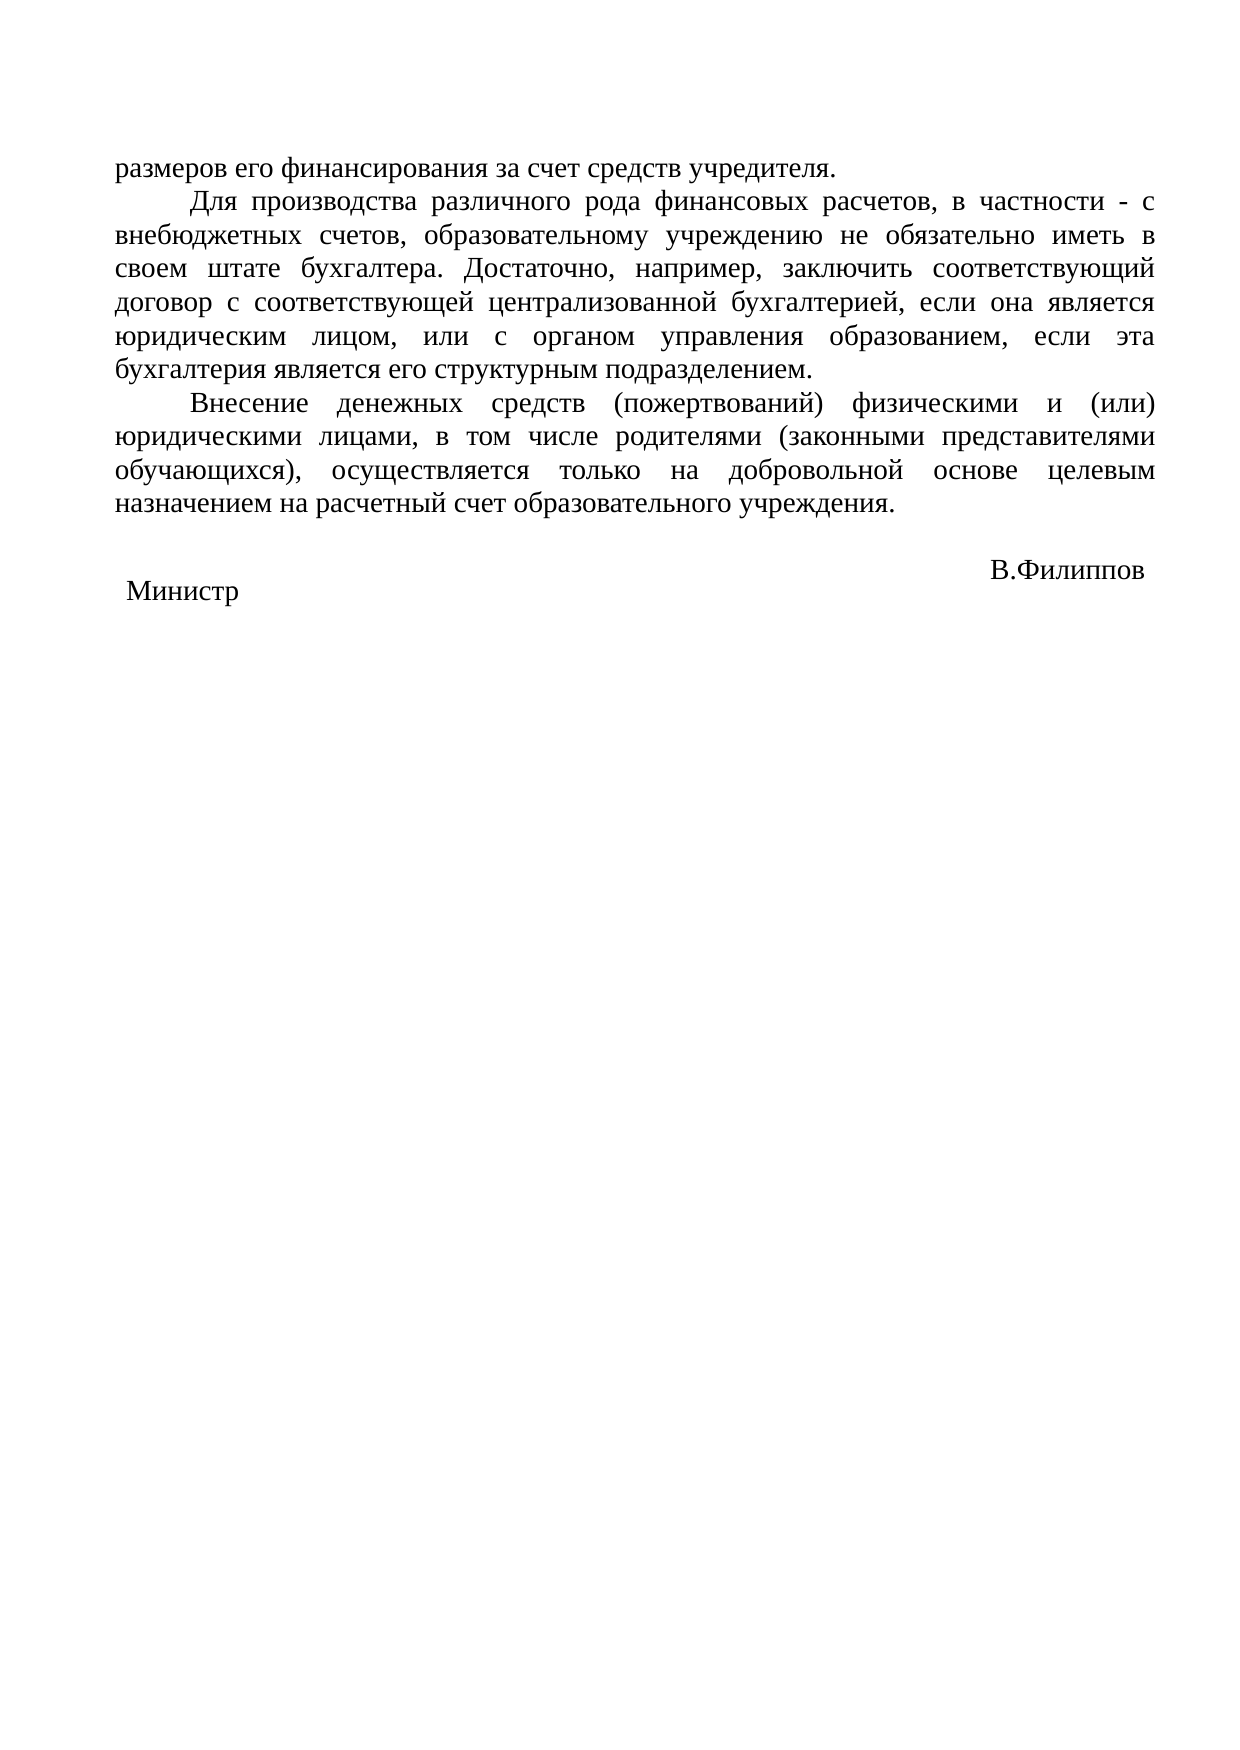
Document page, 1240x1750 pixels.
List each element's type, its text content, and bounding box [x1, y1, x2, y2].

table_header Министр [115, 553, 809, 607]
text Для производства различного рода финансовых расчетов, в частности - с внебюджетных счетов, образовательному учреждению не обязательно иметь в своем штате бухгалтера. Достаточно, например, заключить соответствующий договор с соответствующей централизованной бухгалтерией, если она является юридическим лицом, или с органом управления образованием, если эта бухгалтерия является его структурным подразделением. [114, 183, 1156, 385]
table_header В.Филиппов [809, 553, 1156, 607]
text Внесение денежных средств (пожертвований) физическими и (или) юридическими лицами, в том числе родителями (законными представителями обучающихся), осуществляется только на добровольной основе целевым назначением на расчетный счет образовательного учреждения. [114, 385, 1156, 519]
text размеров его финансирования за счет средств учредителя. [114, 150, 1156, 183]
